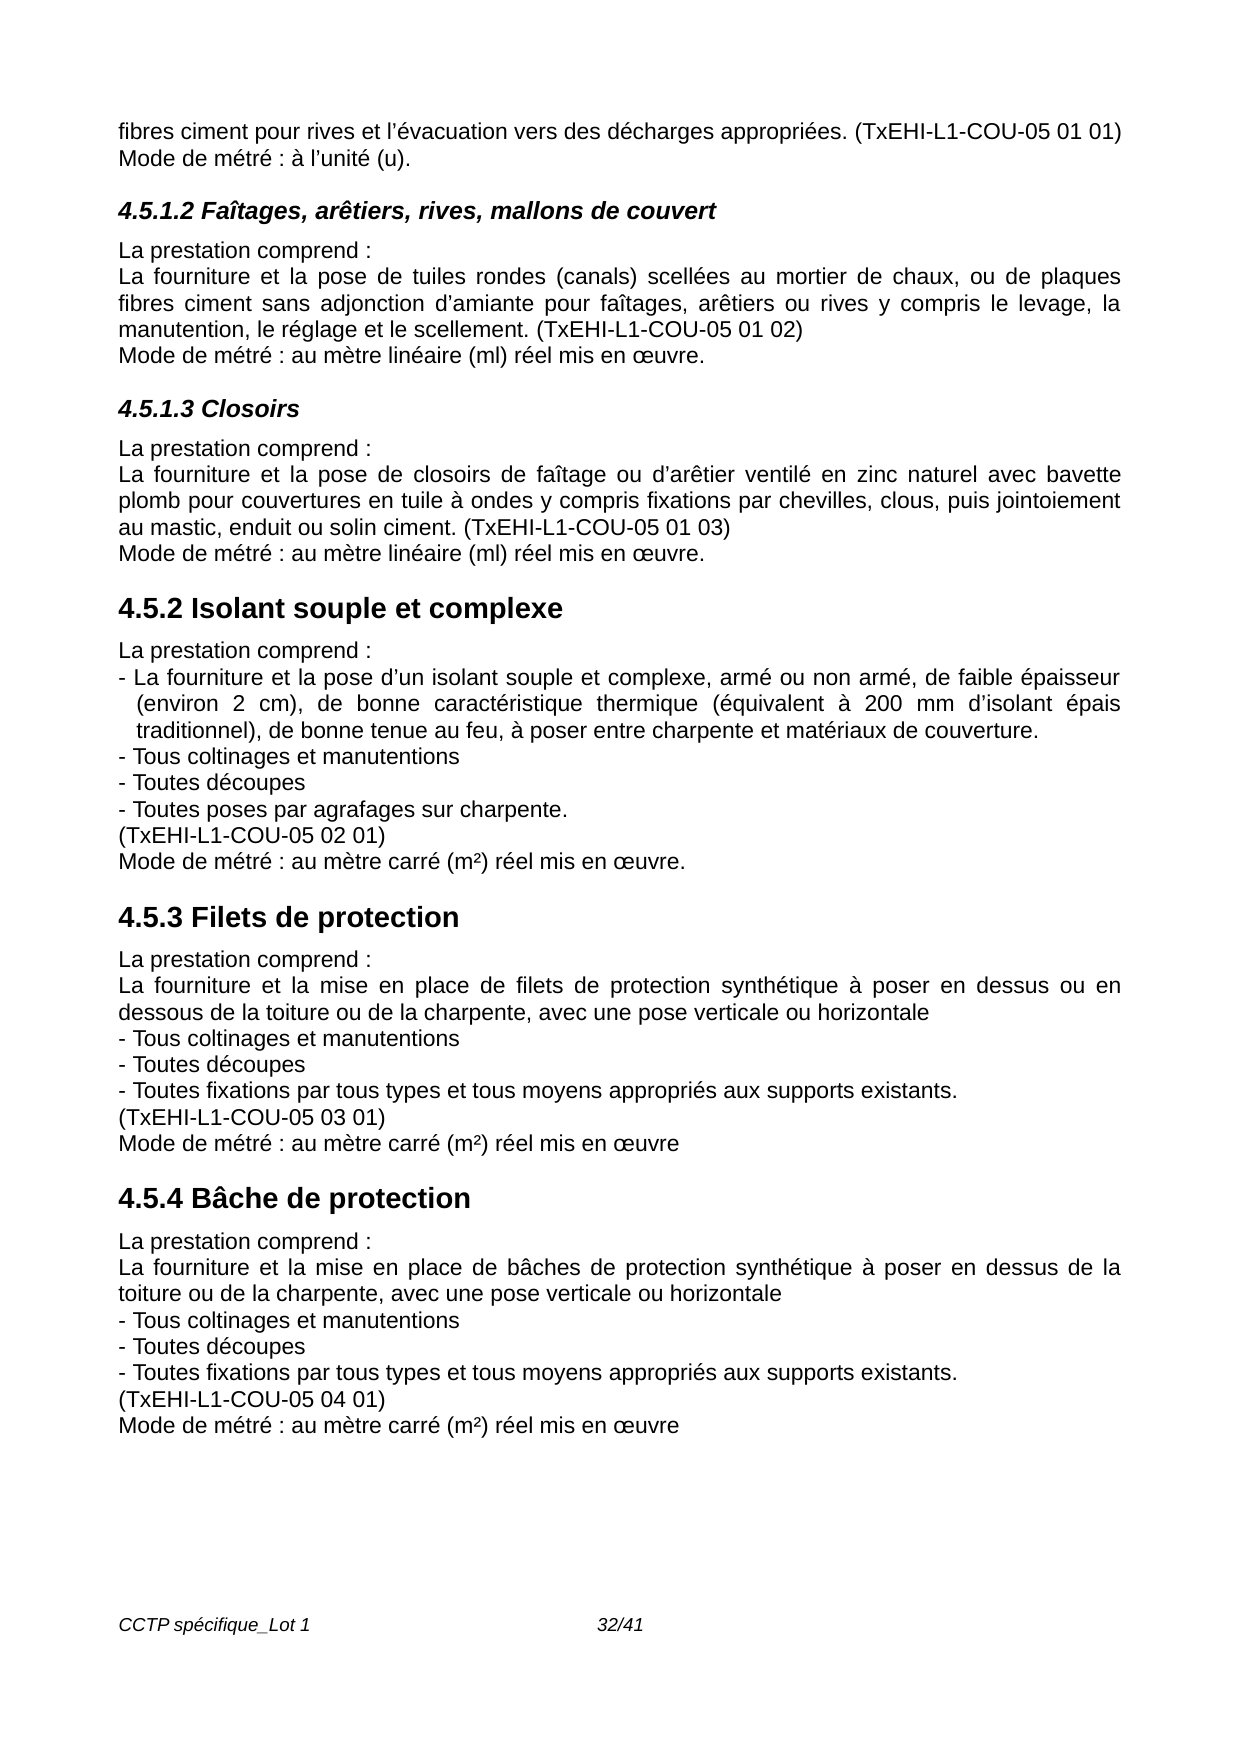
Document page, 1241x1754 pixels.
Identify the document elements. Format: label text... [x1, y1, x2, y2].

text - Toutes découpes [118, 1333, 1122, 1359]
text (TxEHI-L1-COU-05 04 01) [118, 1386, 1122, 1412]
subtitle 4.5.3 Filets de protection [118, 900, 1122, 933]
text - Toutes fixations par tous types et tous moyens appropriés aux supports existants. [118, 1359, 1122, 1386]
text - La fourniture et la pose d’un isolant souple et complexe, armé ou non armé, de faible épaisseur (environ 2 cm), de bonne caractéristique thermique (équivalent à 200 mm d’isolant épais traditionnel), de bonne tenue au feu, à poser entre charpente et matériaux de couverture. [118, 664, 1122, 743]
text La prestation comprend : [118, 237, 1122, 263]
text - Toutes découpes [118, 769, 1122, 796]
text La fourniture et la mise en place de filets de protection synthétique à poser en dessus ou en dessous de la toiture ou de la charpente, avec une pose verticale ou horizontale [118, 972, 1122, 1025]
text Mode de métré : au mètre carré (m²) réel mis en œuvre [118, 1130, 1122, 1157]
text Mode de métré : au mètre linéaire (ml) réel mis en œuvre. [118, 342, 1122, 369]
text - Tous coltinages et manutentions [118, 743, 1122, 769]
text - Toutes poses par agrafages sur charpente. [118, 796, 1122, 822]
text - Tous coltinages et manutentions [118, 1307, 1122, 1333]
text La prestation comprend : [118, 946, 1122, 972]
subtitle 4.5.1.2 Faîtages, arêtiers, rives, mallons de couvert [118, 196, 1122, 224]
text - Toutes découpes [118, 1051, 1122, 1077]
text Mode de métré : au mètre linéaire (ml) réel mis en œuvre. [118, 540, 1122, 566]
text (TxEHI-L1-COU-05 02 01) [118, 822, 1122, 848]
text La fourniture et la mise en place de bâches de protection synthétique à poser en dessus de la toiture ou de la charpente, avec une pose verticale ou horizontale [118, 1254, 1122, 1307]
subtitle 4.5.1.3 Closoirs [118, 394, 1122, 422]
subtitle 4.5.4 Bâche de protection [118, 1182, 1122, 1215]
subtitle 4.5.2 Isolant souple et complexe [118, 591, 1122, 625]
text La fourniture et la pose de closoirs de faîtage ou d’arêtier ventilé en zinc naturel avec bavette plomb pour couvertures en tuile à ondes y compris fixations par chevilles, clous, puis jointoiement au mastic, enduit ou solin ciment. (TxEHI-L1-COU-05 01 03) [118, 461, 1122, 540]
text La prestation comprend : [118, 435, 1122, 461]
text Mode de métré : au mètre carré (m²) réel mis en œuvre [118, 1412, 1122, 1438]
text (TxEHI-L1-COU-05 03 01) [118, 1104, 1122, 1130]
text La prestation comprend : [118, 637, 1122, 664]
text - Tous coltinages et manutentions [118, 1025, 1122, 1051]
text fibres ciment pour rives et l’évacuation vers des décharges appropriées. (TxEHI-L1-COU-05 01 01) [118, 118, 1122, 144]
text La prestation comprend : [118, 1228, 1122, 1254]
text Mode de métré : au mètre carré (m²) réel mis en œuvre. [118, 848, 1122, 875]
text - Toutes fixations par tous types et tous moyens appropriés aux supports existants. [118, 1077, 1122, 1104]
text La fourniture et la pose de tuiles rondes (canals) scellées au mortier de chaux, ou de plaques fibres ciment sans adjonction d’amiante pour faîtages, arêtiers ou rives y compris le levage, la manutention, le réglage et le scellement. (TxEHI-L1-COU-05 01 02) [118, 263, 1122, 342]
text Mode de métré : à l’unité (u). [118, 144, 1122, 171]
